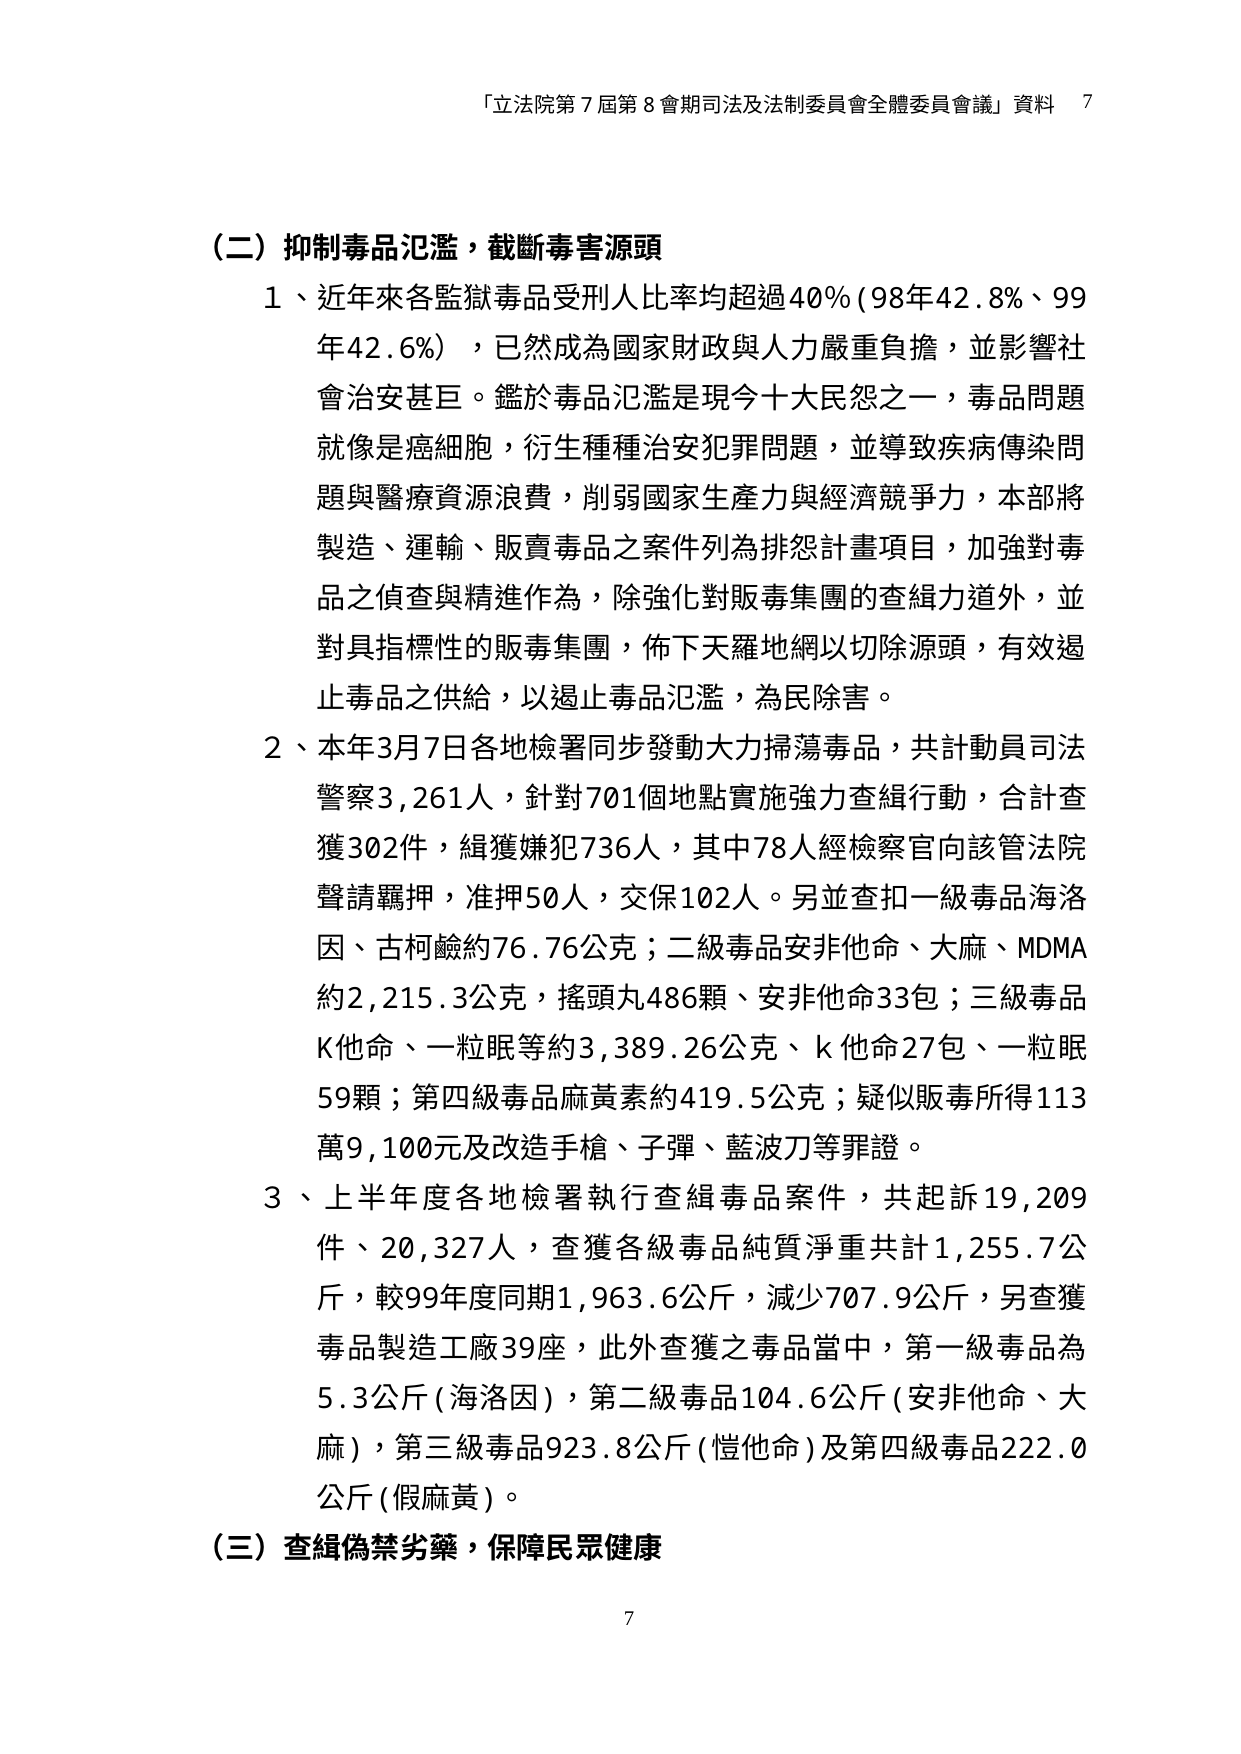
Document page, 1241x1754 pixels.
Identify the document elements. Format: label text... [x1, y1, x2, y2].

text ３、上半年度各地檢署執行查緝毒品案件，共起訴19,209件、20,327人，查獲各級毒品純質淨重共計1,255.7公斤，較99年度同期1,963.6公斤，減少707.9公斤，另查獲毒品製造工廠39座，此外查獲之毒品當中，第一級毒品為5.3公斤(海洛因)，第二級毒品104.6公斤(安非他命、大麻)，第三級毒品923.8公斤(愷他命)及第四級毒品222.0公斤(假麻黃)。 [258, 1169, 1087, 1519]
text （三）查緝偽禁劣藥，保障民眾健康 [196, 1519, 1087, 1569]
text ２、本年3月7日各地檢署同步發動大力掃蕩毒品，共計動員司法警察3,261人，針對701個地點實施強力查緝行動，合計查獲302件，緝獲嫌犯736人，其中78人經檢察官向該管法院聲請羈押，准押50人，交保102人。另並查扣一級毒品海洛因、古柯鹼約76.76公克；二級毒品安非他命、大麻、MDMA約2,215.3公克，搖頭丸486顆、安非他命33包；三級毒品K他命、一粒眠等約3,389.26公克、ｋ他命27包、一粒眠59顆；第四級毒品麻黃素約419.5公克；疑似販毒所得113萬9,100元及改造手槍、子彈、藍波刀等罪證。 [258, 719, 1087, 1169]
text （二）抑制毒品氾濫，截斷毒害源頭 [196, 219, 1087, 269]
text １、近年來各監獄毒品受刑人比率均超過40％(98年42.8%、99年42.6%），已然成為國家財政與人力嚴重負擔，並影響社會治安甚巨。鑑於毒品氾濫是現今十大民怨之一，毒品問題就像是癌細胞，衍生種種治安犯罪問題，並導致疾病傳染問題與醫療資源浪費，削弱國家生產力與經濟競爭力，本部將製造、運輸、販賣毒品之案件列為排怨計畫項目，加強對毒品之偵查與精進作為，除強化對販毒集團的查緝力道外，並對具指標性的販毒集團，佈下天羅地網以切除源頭，有效遏止毒品之供給，以遏止毒品氾濫，為民除害。 [258, 269, 1087, 719]
